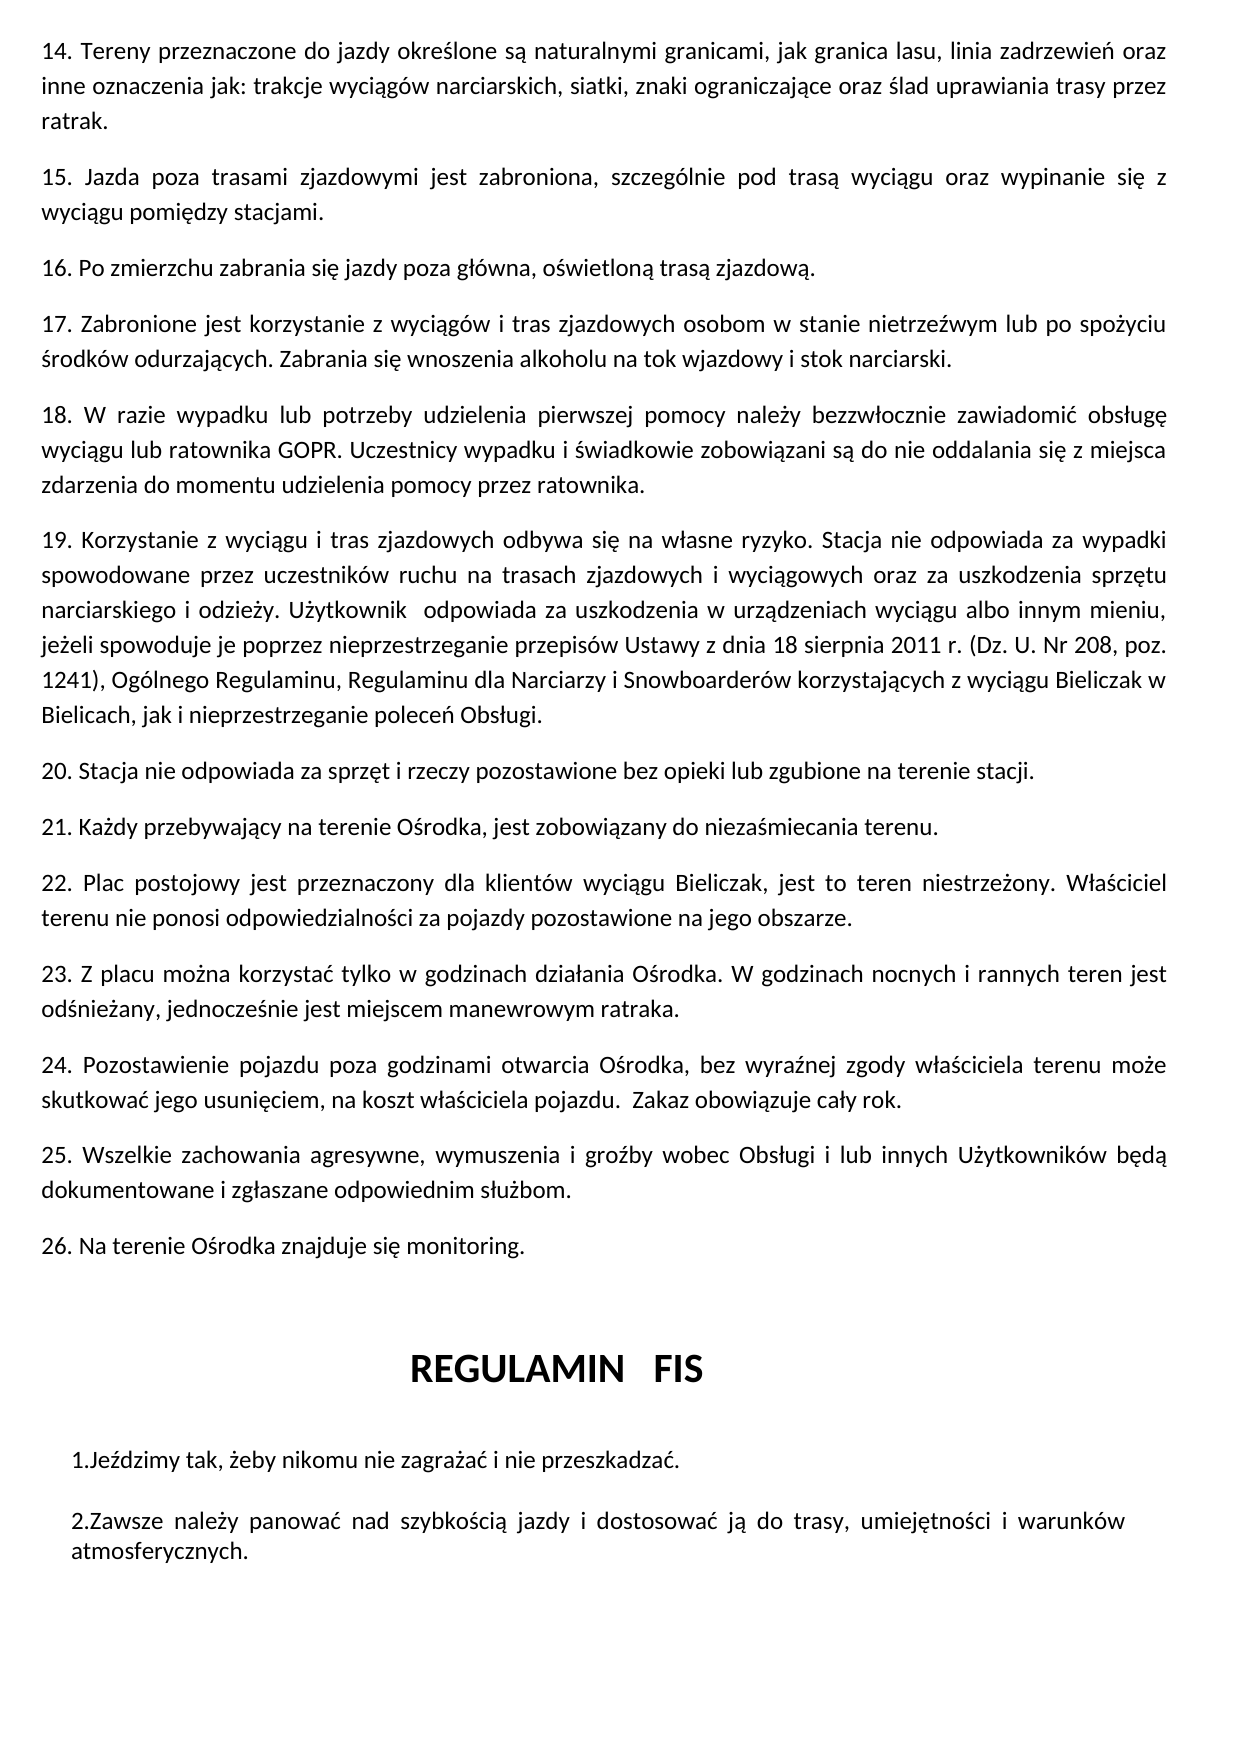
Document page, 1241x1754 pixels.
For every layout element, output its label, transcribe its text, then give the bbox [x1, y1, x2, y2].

text 16. Po zmierzchu zabrania się jazdy poza główna, oświetloną trasą zjazdową. [41, 252, 1169, 283]
text 20. Stacja nie odpowiada za sprzęt i rzeczy pozostawione bez opieki lub zgubione na terenie stacji. [41, 755, 1169, 786]
text REGULAMIN FIS [336, 1342, 1169, 1393]
text 23. Z placu można korzystać tylko w godzinach działania Ośrodka. W godzinach nocnych i rannych teren jest odśnieżany, jednocześnie jest miejscem manewrowym ratraka. [41, 958, 1169, 1023]
text 25. Wszelkie zachowania agresywne, wymuszenia i groźby wobec Obsługi i lub innych Użytkowników będą dokumentowane i zgłaszane odpowiednim służbom. [41, 1139, 1169, 1205]
text 17. Zabronione jest korzystanie z wyciągów i tras zjazdowych osobom w stanie nietrzeźwym lub po spożyciu środków odurzających. Zabrania się wnoszenia alkoholu na tok wjazdowy i stok narciarski. [41, 308, 1169, 373]
text 21. Każdy przebywający na terenie Ośrodka, jest zobowiązany do niezaśmiecania terenu. [41, 811, 1169, 842]
text 26. Na terenie Ośrodka znajduje się monitoring. [41, 1230, 1169, 1261]
text 1.Jeździmy tak, żeby nikomu nie zagrażać i nie przeszkadzać. [71, 1444, 1127, 1474]
text 2.Zawsze należy panować nad szybkością jazdy i dostosować ją do trasy, umiejętności i warunków atmosferycznych. [71, 1505, 1127, 1566]
text 18. W razie wypadku lub potrzeby udzielenia pierwszej pomocy należy bezzwłocznie zawiadomić obsługę wyciągu lub ratownika GOPR. Uczestnicy wypadku i świadkowie zobowiązani są do nie oddalania się z miejsca zdarzenia do momentu udzielenia pomocy przez ratownika. [41, 399, 1169, 499]
text 19. Korzystanie z wyciągu i tras zjazdowych odbywa się na własne ryzyko. Stacja nie odpowiada za wypadki spowodowane przez uczestników ruchu na trasach zjazdowych i wyciągowych oraz za uszkodzenia sprzętu narciarskiego i odzieży. Użytkownik odpowiada za uszkodzenia w urządzeniach wyciągu albo innym mieniu, jeżeli spowoduje je poprzez nieprzestrzeganie przepisów Ustawy z dnia 18 sierpnia 2011 r. (Dz. U. Nr 208, poz. 1241), Ogólnego Regulaminu, Regulaminu dla Narciarzy i Snowboarderów korzystających z wyciągu Bieliczak w Bielicach, jak i nieprzestrzeganie poleceń Obsługi. [41, 524, 1169, 730]
text 24. Pozostawienie pojazdu poza godzinami otwarcia Ośrodka, bez wyraźnej zgody właściciela terenu może skutkować jego usunięciem, na koszt właściciela pojazdu. Zakaz obowiązuje cały rok. [41, 1049, 1169, 1114]
text 15. Jazda poza trasami zjazdowymi jest zabroniona, szczególnie pod trasą wyciągu oraz wypinanie się z wyciągu pomiędzy stacjami. [41, 161, 1169, 227]
text 22. Plac postojowy jest przeznaczony dla klientów wyciągu Bieliczak, jest to teren niestrzeżony. Właściciel terenu nie ponosi odpowiedzialności za pojazdy pozostawione na jego obszarze. [41, 867, 1169, 933]
text 14. Tereny przeznaczone do jazdy określone są naturalnymi granicami, jak granica lasu, linia zadrzewień oraz inne oznaczenia jak: trakcje wyciągów narciarskich, siatki, znaki ograniczające oraz ślad uprawiania trasy przez ratrak. [41, 35, 1169, 136]
